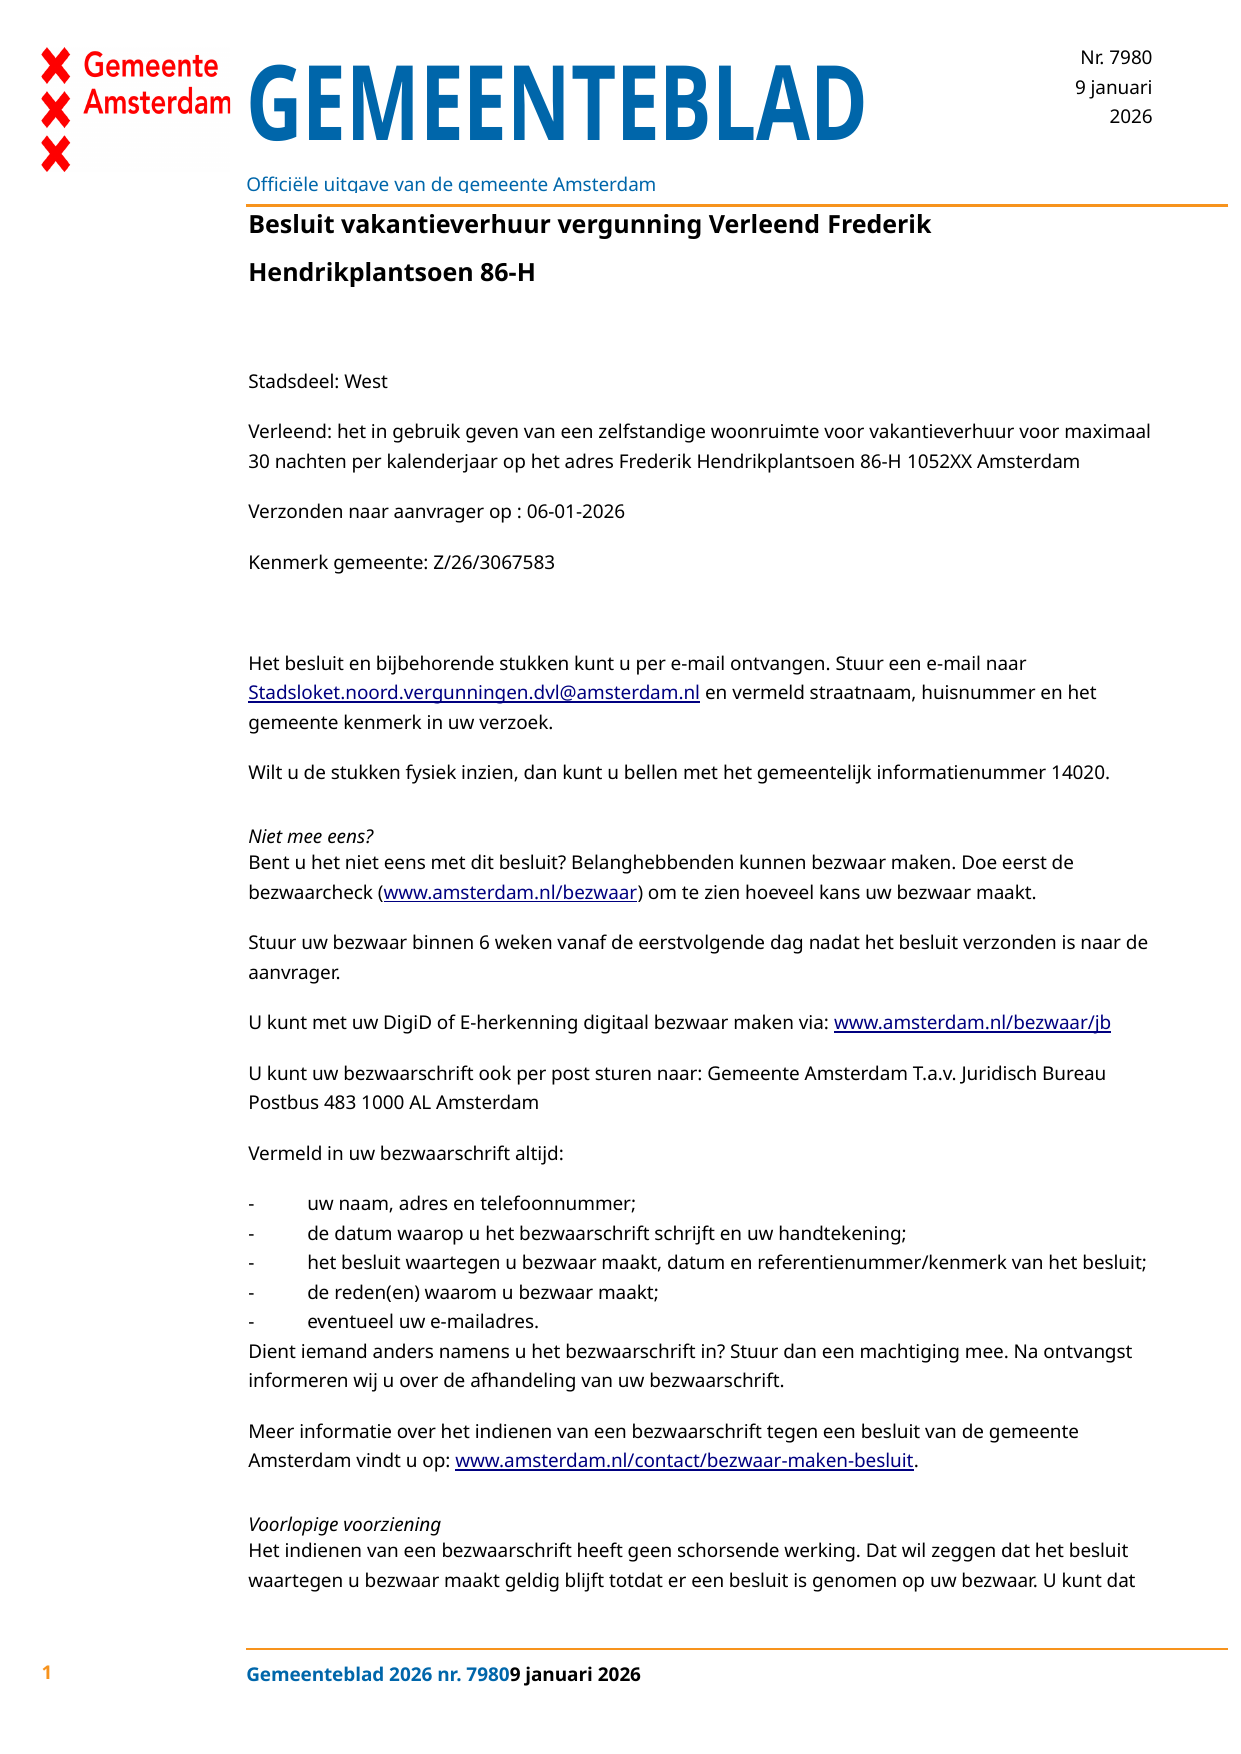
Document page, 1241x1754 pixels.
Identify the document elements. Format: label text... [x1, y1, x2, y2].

list het besluit waartegen u bezwaar maakt, datum en referentienummer/kenmerk van het besluit; [248, 1249, 1152, 1275]
text Kenmerk gemeente: Z/26/3067583 [248, 549, 1152, 575]
text Dient iemand anders namens u het bezwaarschrift in? Stuur dan een machtiging mee. Na ontvangst informeren wij u over de afhandeling van uw bezwaarschrift. [248, 1338, 1152, 1393]
text Bent u het niet eens met dit besluit? Belanghebbenden kunnen bezwaar maken. Doe eerst de bezwaarcheck (www.amsterdam.nl/bezwaar) om te zien hoeveel kans uw bezwaar maakt. [248, 849, 1152, 904]
text U kunt met uw DigiD of E-herkenning digitaal bezwaar maken via: www.amsterdam.nl/bezwaar/jb [248, 1009, 1152, 1035]
list de reden(en) waarom u bezwaar maakt; [248, 1279, 1152, 1304]
text Stadsdeel: West [248, 368, 1152, 394]
text Stuur uw bezwaar binnen 6 weken vanaf de eerstvolgende dag nadat het besluit verzonden is naar de aanvrager. [248, 929, 1152, 984]
list eventueel uw e-mailadres. [248, 1308, 1152, 1334]
text Het indienen van een bezwaarschrift heeft geen schorsende werking. Dat wil zeggen dat het besluit waartegen u bezwaar maakt geldig blijft totdat er een besluit is genomen op uw bezwaar. U kunt dat [248, 1537, 1152, 1593]
picture [41, 47, 231, 172]
text Verleend: het in gebruik geven van een zelfstandige woonruimte voor vakantieverhuur voor maximaal 30 nachten per kalenderjaar op het adres Frederik Hendrikplantsoen 86-H 1052XX Amsterdam [248, 419, 1152, 474]
text Het besluit en bijbehorende stukken kunt u per e-mail ontvangen. Stuur een e-mail naar Stadsloket.noord.vergunningen.dvl@amsterdam.nl en vermeld straatnaam, huisnummer en het gemeente kenmerk in uw verzoek. [248, 650, 1152, 735]
text U kunt uw bezwaarschrift ook per post sturen naar: Gemeente Amsterdam T.a.v. Juridisch Bureau Postbus 483 1000 AL Amsterdam [248, 1060, 1152, 1115]
text Meer informatie over het indienen van een bezwaarschrift tegen een besluit van de gemeente Amsterdam vindt u op: www.amsterdam.nl/contact/bezwaar-maken-besluit. [248, 1418, 1152, 1473]
text Verzonden naar aanvrager op : 06-01-2026 [248, 499, 1152, 524]
text Vermeld in uw bezwaarschrift altijd: [248, 1140, 1152, 1165]
text Besluit vakantieverhuur vergunning Verleend Frederik Hendrikplantsoen 86-H [248, 207, 1152, 288]
list de datum waarop u het bezwaarschrift schrijft en uw handtekening; [248, 1220, 1152, 1245]
text Niet mee eens? [248, 823, 1152, 849]
text Wilt u de stukken fysiek inzien, dan kunt u bellen met het gemeentelijk informatienummer 14020. [248, 759, 1152, 785]
list uw naam, adres en telefoonnummer; [248, 1190, 1152, 1216]
text Voorlopige voorziening [248, 1512, 1152, 1537]
